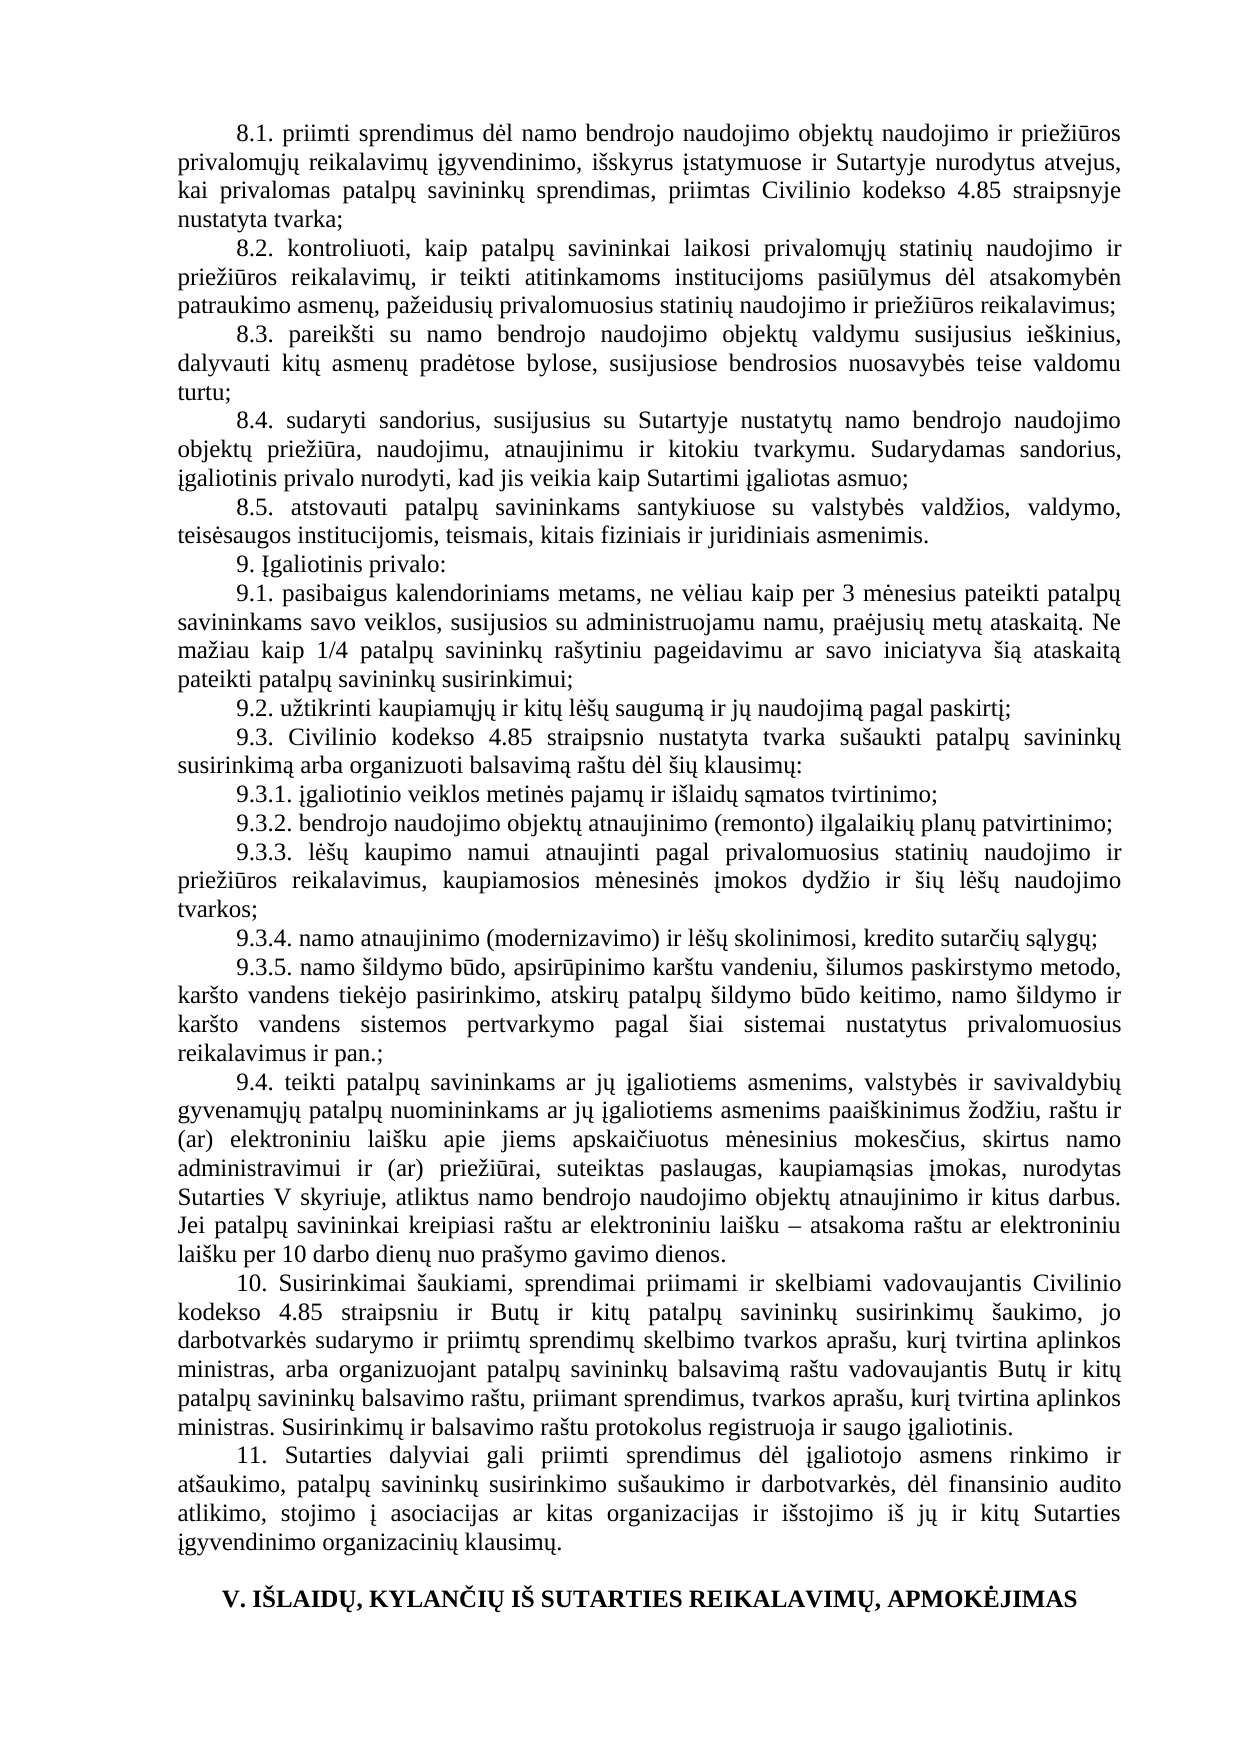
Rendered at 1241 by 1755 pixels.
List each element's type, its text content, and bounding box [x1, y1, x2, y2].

text 8.4. sudaryti sandorius, susijusius su Sutartyje nustatytų namo bendrojo naudojimo objektų priežiūra, naudojimu, atnaujinimu ir kitokiu tvarkymu. Sudarydamas sandorius, įgaliotinis privalo nurodyti, kad jis veikia kaip Sutartimi įgaliotas asmuo; [177, 406, 1122, 492]
text 11. Sutarties dalyviai gali priimti sprendimus dėl įgaliotojo asmens rinkimo ir atšaukimo, patalpų savininkų susirinkimo sušaukimo ir darbotvarkės, dėl finansinio audito atlikimo, stojimo į asociacijas ar kitas organizacijas ir išstojimo iš jų ir kitų Sutarties įgyvendinimo organizacinių klausimų. [177, 1441, 1122, 1556]
text 8.1. priimti sprendimus dėl namo bendrojo naudojimo objektų naudojimo ir priežiūros privalomųjų reikalavimų įgyvendinimo, išskyrus įstatymuose ir Sutartyje nurodytus atvejus, kai privalomas patalpų savininkų sprendimas, priimtas Civilinio kodekso 4.85 straipsnyje nustatyta tvarka; [177, 118, 1122, 233]
text 9.3.2. bendrojo naudojimo objektų atnaujinimo (remonto) ilgalaikių planų patvirtinimo; [177, 808, 1122, 837]
text 8.2. kontroliuoti, kaip patalpų savininkai laikosi privalomųjų statinių naudojimo ir priežiūros reikalavimų, ir teikti atitinkamoms institucijoms pasiūlymus dėl atsakomybėn patraukimo asmenų, pažeidusių privalomuosius statinių naudojimo ir priežiūros reikalavimus; [177, 233, 1122, 319]
text 9.3.5. namo šildymo būdo, apsirūpinimo karštu vandeniu, šilumos paskirstymo metodo, karšto vandens tiekėjo pasirinkimo, atskirų patalpų šildymo būdo keitimo, namo šildymo ir karšto vandens sistemos pertvarkymo pagal šiai sistemai nustatytus privalomuosius reikalavimus ir pan.; [177, 952, 1122, 1067]
text 8.5. atstovauti patalpų savininkams santykiuose su valstybės valdžios, valdymo, teisėsaugos institucijomis, teismais, kitais fiziniais ir juridiniais asmenimis. [177, 492, 1122, 549]
text 9.3.3. lėšų kaupimo namui atnaujinti pagal privalomuosius statinių naudojimo ir priežiūros reikalavimus, kaupiamosios mėnesinės įmokos dydžio ir šių lėšų naudojimo tvarkos; [177, 837, 1122, 923]
text 9.1. pasibaigus kalendoriniams metams, ne vėliau kaip per 3 mėnesius pateikti patalpų savininkams savo veiklos, susijusios su administruojamu namu, praėjusių metų ataskaitą. Ne mažiau kaip 1/4 patalpų savininkų rašytiniu pageidavimu ar savo iniciatyva šią ataskaitą pateikti patalpų savininkų susirinkimui; [177, 578, 1122, 693]
text 10. Susirinkimai šaukiami, sprendimai priimami ir skelbiami vadovaujantis Civilinio kodekso 4.85 straipsniu ir Butų ir kitų patalpų savininkų susirinkimų šaukimo, jo darbotvarkės sudarymo ir priimtų sprendimų skelbimo tvarkos aprašu, kurį tvirtina aplinkos ministras, arba organizuojant patalpų savininkų balsavimą raštu vadovaujantis Butų ir kitų patalpų savininkų balsavimo raštu, priimant sprendimus, tvarkos aprašu, kurį tvirtina aplinkos ministras. Susirinkimų ir balsavimo raštu protokolus registruoja ir saugo įgaliotinis. [177, 1268, 1122, 1441]
text 9.3.1. įgaliotinio veiklos metinės pajamų ir išlaidų sąmatos tvirtinimo; [177, 779, 1122, 808]
text 9.2. užtikrinti kaupiamųjų ir kitų lėšų saugumą ir jų naudojimą pagal paskirtį; [177, 693, 1122, 722]
text 9.3. Civilinio kodekso 4.85 straipsnio nustatyta tvarka sušaukti patalpų savininkų susirinkimą arba organizuoti balsavimą raštu dėl šių klausimų: [177, 722, 1122, 779]
text V. IŠLAIDŲ, KYLANČIŲ IŠ SUTARTIES REIKALAVIMŲ, APMOKĖJIMAS [177, 1584, 1122, 1613]
text 9. Įgaliotinis privalo: [177, 549, 1122, 578]
text 9.4. teikti patalpų savininkams ar jų įgaliotiems asmenims, valstybės ir savivaldybių gyvenamųjų patalpų nuomininkams ar jų įgaliotiems asmenims paaiškinimus žodžiu, raštu ir (ar) elektroniniu laišku apie jiems apskaičiuotus mėnesinius mokesčius, skirtus namo administravimui ir (ar) priežiūrai, suteiktas paslaugas, kaupiamąsias įmokas, nurodytas Sutarties V skyriuje, atliktus namo bendrojo naudojimo objektų atnaujinimo ir kitus darbus. Jei patalpų savininkai kreipiasi raštu ar elektroniniu laišku – atsakoma raštu ar elektroniniu laišku per 10 darbo dienų nuo prašymo gavimo dienos. [177, 1067, 1122, 1268]
text 9.3.4. namo atnaujinimo (modernizavimo) ir lėšų skolinimosi, kredito sutarčių sąlygų; [177, 923, 1122, 952]
text 8.3. pareikšti su namo bendrojo naudojimo objektų valdymu susijusius ieškinius, dalyvauti kitų asmenų pradėtose bylose, susijusiose bendrosios nuosavybės teise valdomu turtu; [177, 319, 1122, 406]
